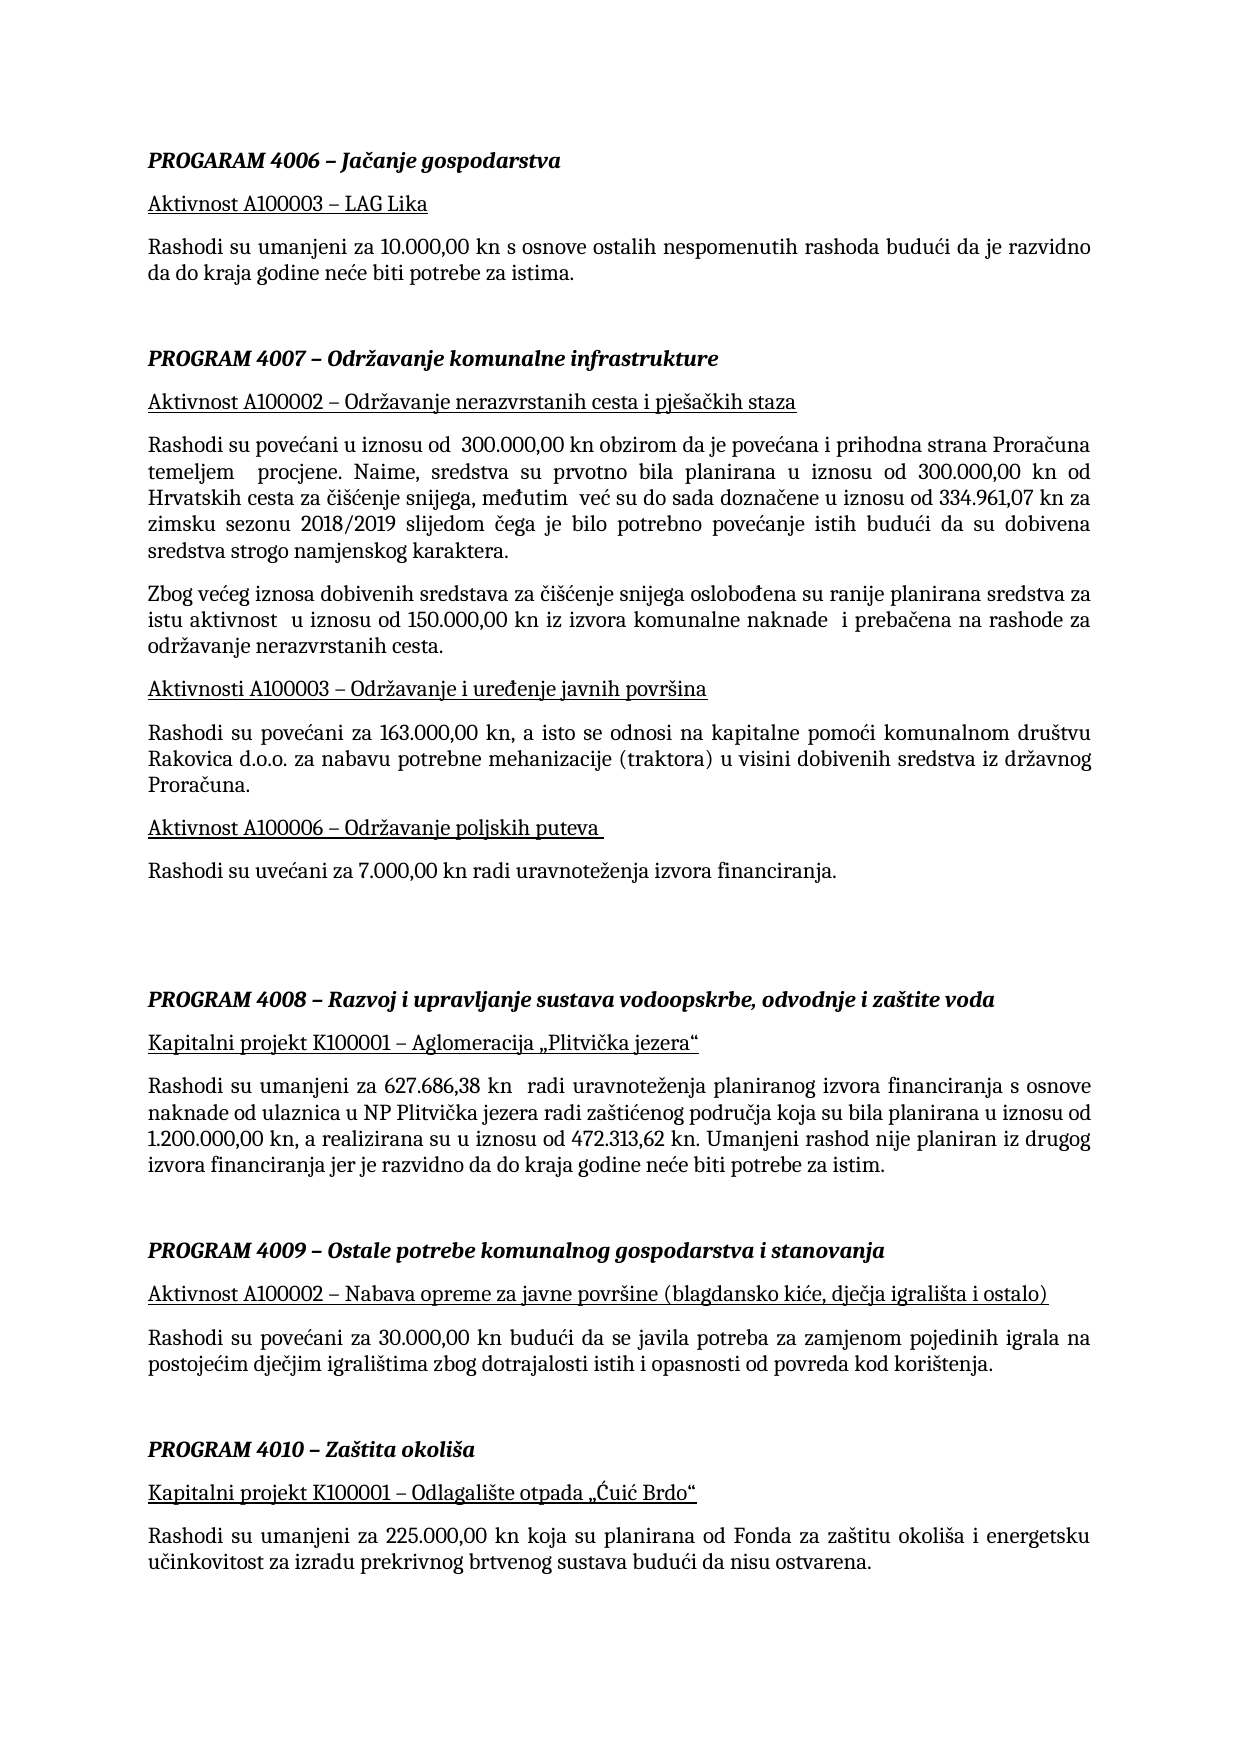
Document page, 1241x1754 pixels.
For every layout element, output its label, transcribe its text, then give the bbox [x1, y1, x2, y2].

text Aktivnost A100002 – Održavanje nerazvrstanih cesta i pješačkih staza [148, 389, 1093, 415]
text PROGRAM 4008 – Razvoj i upravljanje sustava vodoopskrbe, odvodnje i zaštite voda [148, 987, 1093, 1013]
text PROGRAM 4007 – Održavanje komunalne infrastrukture [148, 346, 1093, 372]
text Aktivnost A100006 – Održavanje poljskih puteva [148, 815, 1093, 841]
text Rashodi su povećani za 30.000,00 kn budući da se javila potreba za zamjenom pojedinih igrala na postojećim dječjim igralištima zbog dotrajalosti istih i opasnosti od povreda kod korištenja. [148, 1324, 1093, 1377]
text PROGRAM 4010 – Zaštita okoliša [148, 1437, 1093, 1463]
text Aktivnost A100002 – Nabava opreme za javne površine (blagdansko kiće, dječja igrališta i ostalo) [148, 1281, 1093, 1308]
text Rashodi su umanjeni za 10.000,00 kn s osnove ostalih nespomenutih rashoda budući da je razvidno da do kraja godine neće biti potrebe za istima. [148, 234, 1093, 286]
text Rashodi su umanjeni za 225.000,00 kn koja su planirana od Fonda za zaštitu okoliša i energetsku učinkovitost za izradu prekrivnog brtvenog sustava budući da nisu ostvarena. [148, 1523, 1093, 1575]
text Aktivnost A100003 – LAG Lika [148, 191, 1093, 217]
text PROGRAM 4009 – Ostale potrebe komunalnog gospodarstva i stanovanja [148, 1238, 1093, 1264]
text Kapitalni projekt K100001 – Aglomeracija „Plitvička jezera“ [148, 1030, 1093, 1056]
text Rashodi su povećani u iznosu od 300.000,00 kn obzirom da je povećana i prihodna strana Proračuna temeljem procjene. Naime, sredstva su prvotno bila planirana u iznosu od 300.000,00 kn od Hrvatskih cesta za čišćenje snijega, međutim već su do sada doznačene u iznosu od 334.961,07 kn za zimsku sezonu 2018/2019 slijedom čega je bilo potrebno povećanje istih budući da su dobivena sredstva strogo namjenskog karaktera. [148, 432, 1093, 564]
text Zbog većeg iznosa dobivenih sredstava za čišćenje snijega oslobođena su ranije planirana sredstva za istu aktivnost u iznosu od 150.000,00 kn iz izvora komunalne naknade i prebačena na rashode za održavanje nerazvrstanih cesta. [148, 581, 1093, 659]
text Kapitalni projekt K100001 – Odlagalište otpada „Ćuić Brdo“ [148, 1480, 1093, 1506]
text PROGARAM 4006 – Jačanje gospodarstva [148, 148, 1093, 174]
text Rashodi su povećani za 163.000,00 kn, a isto se odnosi na kapitalne pomoći komunalnom društvu Rakovica d.o.o. za nabavu potrebne mehanizacije (traktora) u visini dobivenih sredstva iz državnog Proračuna. [148, 719, 1093, 798]
text Rashodi su uvećani za 7.000,00 kn radi uravnoteženja izvora financiranja. [148, 858, 1093, 884]
text Rashodi su umanjeni za 627.686,38 kn radi uravnoteženja planiranog izvora financiranja s osnove naknade od ulaznica u NP Plitvička jezera radi zaštićenog područja koja su bila planirana u iznosu od 1.200.000,00 kn, a realizirana su u iznosu od 472.313,62 kn. Umanjeni rashod nije planiran iz drugog izvora financiranja jer je razvidno da do kraja godine neće biti potrebe za istim. [148, 1073, 1093, 1178]
text Aktivnosti A100003 – Održavanje i uređenje javnih površina [148, 676, 1093, 703]
